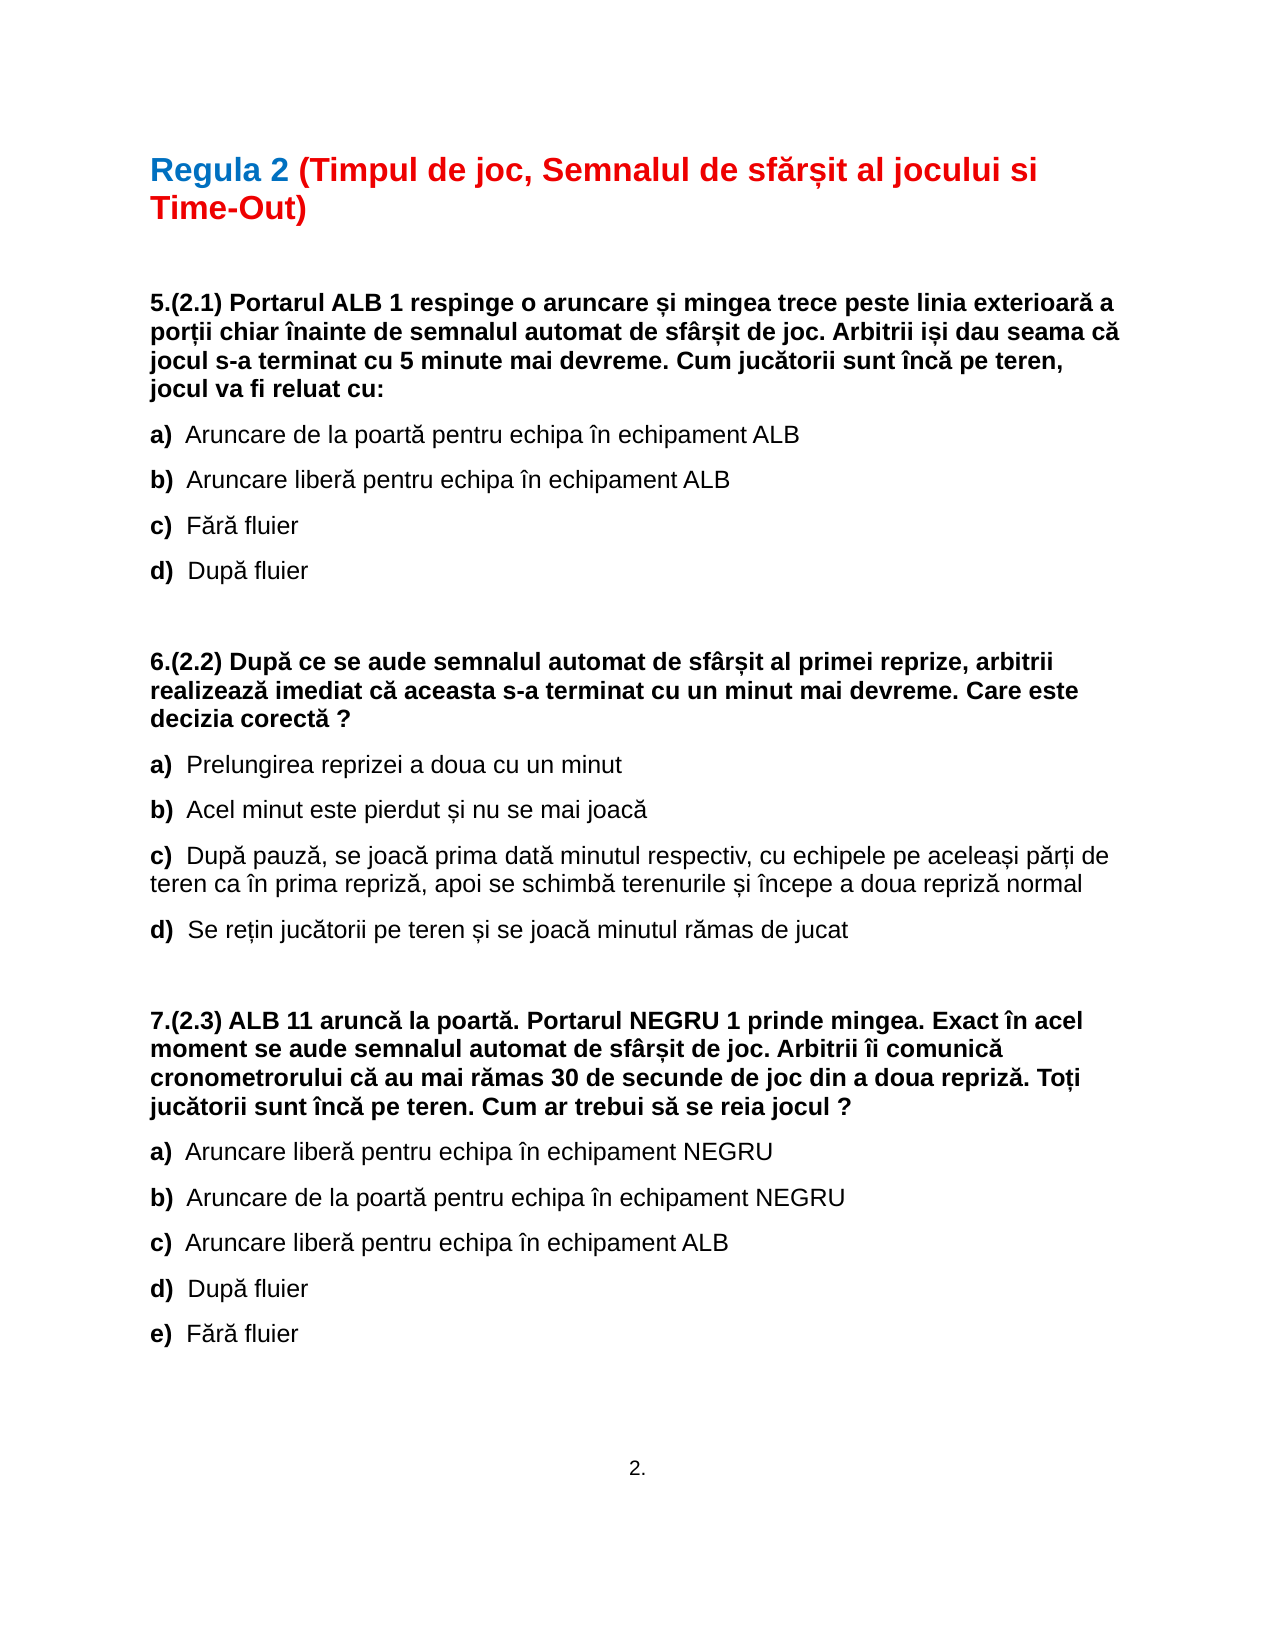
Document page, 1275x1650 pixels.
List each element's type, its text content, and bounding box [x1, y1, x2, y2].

text Regula 2 (Timpul de joc, Semnalul de sfărșit al jocului si Time-Out) [150, 150, 1125, 227]
text b) Aruncare de la poartă pentru echipa în echipament NEGRU [150, 1183, 1125, 1212]
text a) Aruncare liberă pentru echipa în echipament NEGRU [150, 1137, 1125, 1166]
text 5.(2.1) Portarul ALB 1 respinge o aruncare și mingea trece peste linia exterioară a porții chiar înainte de semnalul automat de sfârșit de joc. Arbitrii iși dau seama că jocul s-a terminat cu 5 minute mai devreme. Cum jucătorii sunt încă pe teren, jocul va fi reluat cu: [150, 288, 1125, 403]
text b) Aruncare liberă pentru echipa în echipament ALB [150, 465, 1125, 494]
text c) Aruncare liberă pentru echipa în echipament ALB [150, 1228, 1125, 1257]
text 2. [150, 1455, 1125, 1479]
text d) După fluier [150, 1274, 1125, 1302]
text a) Prelungirea reprizei a doua cu un minut [150, 750, 1125, 779]
text d) După fluier [150, 556, 1125, 585]
text b) Acel minut este pierdut și nu se mai joacă [150, 795, 1125, 824]
text 6.(2.2) După ce se aude semnalul automat de sfârșit al primei reprize, arbitrii realizează imediat că aceasta s-a terminat cu un minut mai devreme. Care este decizia corectă ? [150, 647, 1125, 733]
text c) După pauză, se joacă prima dată minutul respectiv, cu echipele pe aceleași părți de teren ca în prima repriză, apoi se schimbă terenurile și începe a doua repriză normal [150, 841, 1125, 898]
text a) Aruncare de la poartă pentru echipa în echipament ALB [150, 420, 1125, 449]
text e) Fără fluier [150, 1319, 1125, 1348]
text c) Fără fluier [150, 511, 1125, 539]
text 7.(2.3) ALB 11 aruncă la poartă. Portarul NEGRU 1 prinde mingea. Exact în acel moment se aude semnalul automat de sfârșit de joc. Arbitrii îi comunică cronometrorului că au mai rămas 30 de secunde de joc din a doua repriză. Toți jucătorii sunt încă pe teren. Cum ar trebui să se reia jocul ? [150, 1006, 1125, 1121]
text d) Se rețin jucătorii pe teren și se joacă minutul rămas de jucat [150, 915, 1125, 944]
